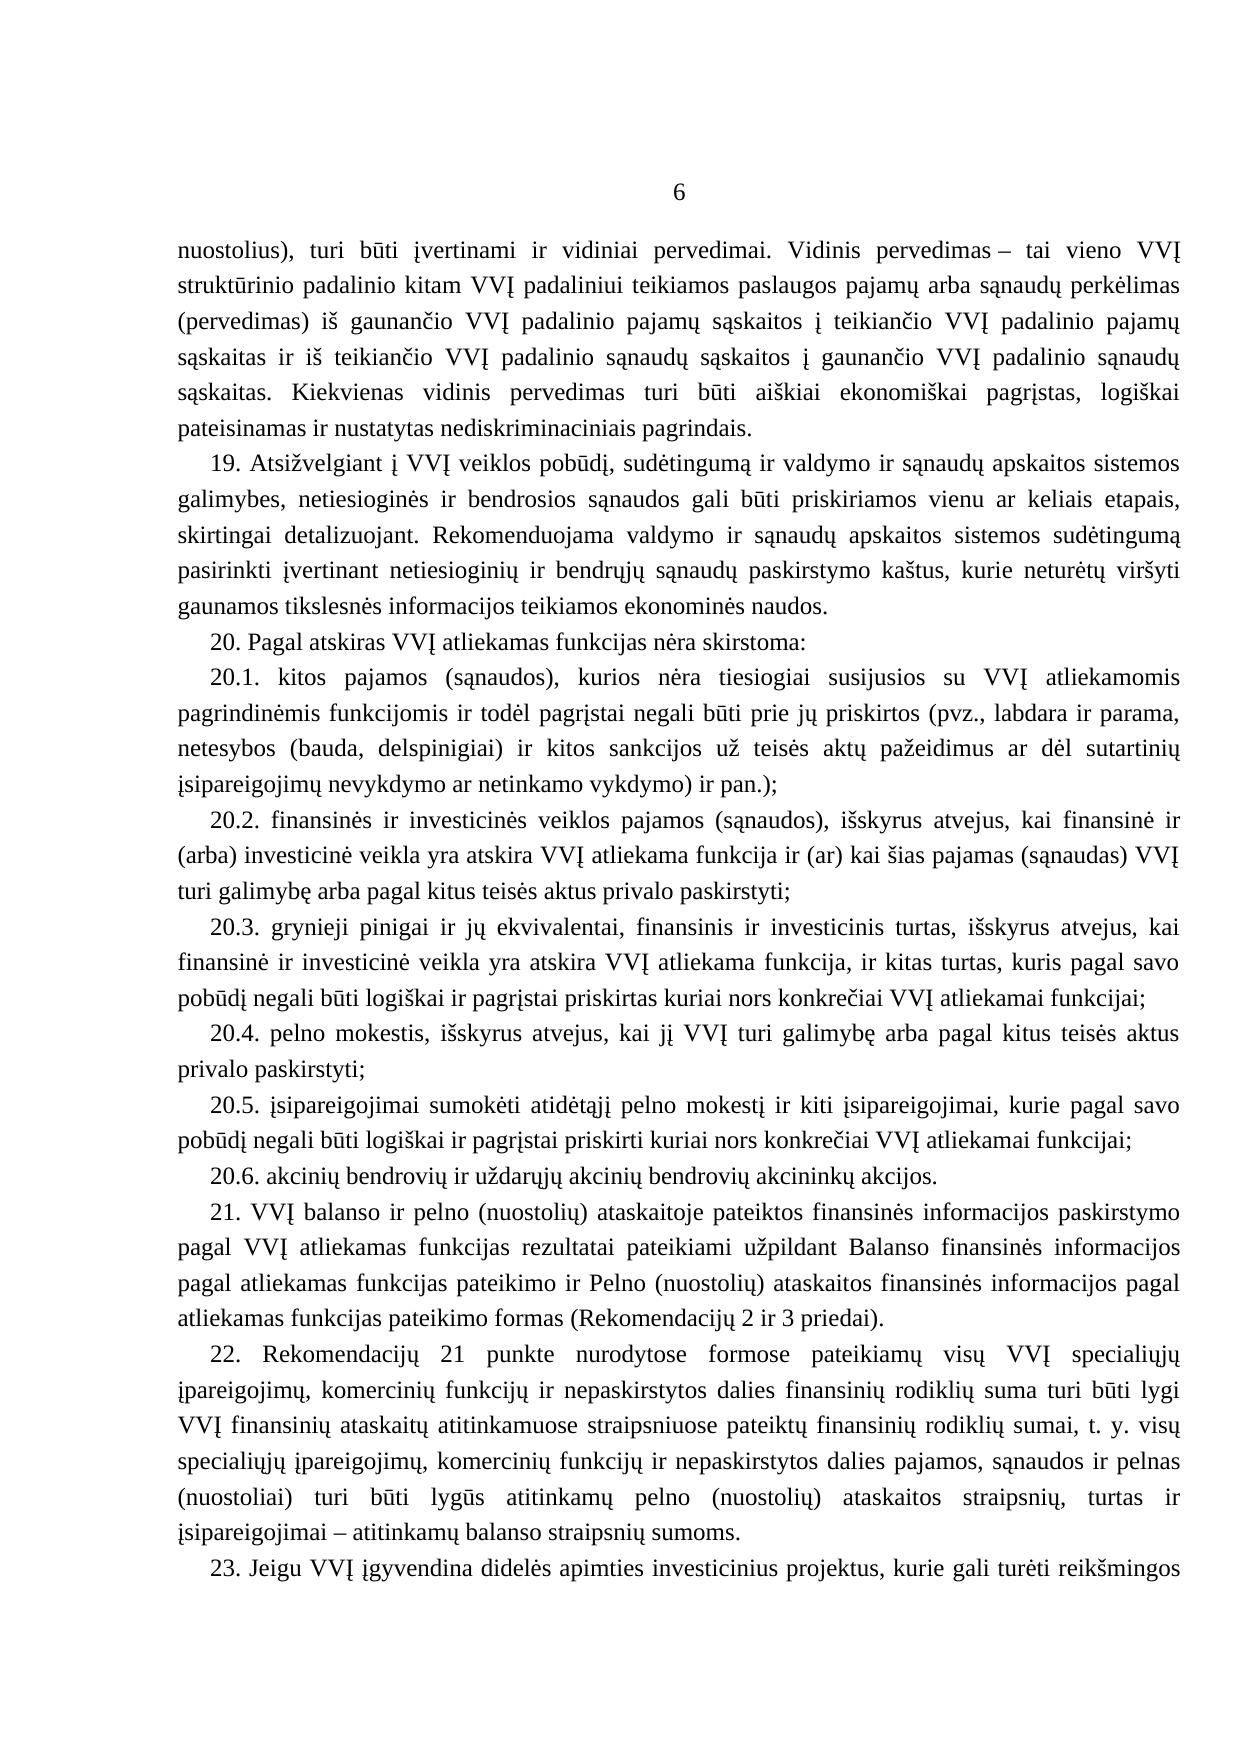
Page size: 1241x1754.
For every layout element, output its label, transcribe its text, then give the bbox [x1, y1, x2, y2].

text nuostolius), turi būti įvertinami ir vidiniai pervedimai. Vidinis pervedimas – tai vieno VVĮ struktūrinio padalinio kitam VVĮ padaliniui teikiamos paslaugos pajamų arba sąnaudų perkėlimas (pervedimas) iš gaunančio VVĮ padalinio pajamų sąskaitos į teikiančio VVĮ padalinio pajamų sąskaitas ir iš teikiančio VVĮ padalinio sąnaudų sąskaitos į gaunančio VVĮ padalinio sąnaudų sąskaitas. Kiekvienas vidinis pervedimas turi būti aiškiai ekonomiškai pagrįstas, logiškai pateisinamas ir nustatytas nediskriminaciniais pagrindais. [177, 235, 1181, 442]
text 19. Atsižvelgiant į VVĮ veiklos pobūdį, sudėtingumą ir valdymo ir sąnaudų apskaitos sistemos galimybes, netiesioginės ir bendrosios sąnaudos gali būti priskiriamos vienu ar keliais etapais, skirtingai detalizuojant. Rekomenduojama valdymo ir sąnaudų apskaitos sistemos sudėtingumą pasirinkti įvertinant netiesioginių ir bendrųjų sąnaudų paskirstymo kaštus, kurie neturėtų viršyti gaunamos tikslesnės informacijos teikiamos ekonominės naudos. [177, 448, 1181, 620]
text 23. Jeigu VVĮ įgyvendina didelės apimties investicinius projektus, kurie gali turėti reikšmingos [177, 1553, 1181, 1582]
text 20.4. pelno mokestis, išskyrus atvejus, kai jį VVĮ turi galimybę arba pagal kitus teisės aktus privalo paskirstyti; [177, 1018, 1181, 1083]
text 21. VVĮ balanso ir pelno (nuostolių) ataskaitoje pateiktos finansinės informacijos paskirstymo pagal VVĮ atliekamas funkcijas rezultatai pateikiami užpildant Balanso finansinės informacijos pagal atliekamas funkcijas pateikimo ir Pelno (nuostolių) ataskaitos finansinės informacijos pagal atliekamas funkcijas pateikimo formas (Rekomendacijų 2 ir 3 priedai). [177, 1197, 1181, 1332]
text 20. Pagal atskiras VVĮ atliekamas funkcijas nėra skirstoma: [177, 627, 1181, 655]
text 22. Rekomendacijų 21 punkte nurodytose formose pateikiamų visų VVĮ specialiųjų įpareigojimų, komercinių funkcijų ir nepaskirstytos dalies finansinių rodiklių suma turi būti lygi VVĮ finansinių ataskaitų atitinkamuose straipsniuose pateiktų finansinių rodiklių sumai, t. y. visų specialiųjų įpareigojimų, komercinių funkcijų ir nepaskirstytos dalies pajamos, sąnaudos ir pelnas (nuostoliai) turi būti lygūs atitinkamų pelno (nuostolių) ataskaitos straipsnių, turtas ir įsipareigojimai – atitinkamų balanso straipsnių sumoms. [177, 1339, 1181, 1546]
text 20.6. akcinių bendrovių ir uždarųjų akcinių bendrovių akcininkų akcijos. [177, 1161, 1181, 1190]
text 20.2. finansinės ir investicinės veiklos pajamos (sąnaudos), išskyrus atvejus, kai finansinė ir (arba) investicinė veikla yra atskira VVĮ atliekama funkcija ir (ar) kai šias pajamas (sąnaudas) VVĮ turi galimybę arba pagal kitus teisės aktus privalo paskirstyti; [177, 805, 1181, 905]
text 20.1. kitos pajamos (sąnaudos), kurios nėra tiesiogiai susijusios su VVĮ atliekamomis pagrindinėmis funkcijomis ir todėl pagrįstai negali būti prie jų priskirtos (pvz., labdara ir parama, netesybos (bauda, delspinigiai) ir kitos sankcijos už teisės aktų pažeidimus ar dėl sutartinių įsipareigojimų nevykdymo ar netinkamo vykdymo) ir pan.); [177, 662, 1181, 798]
text 20.5. įsipareigojimai sumokėti atidėtąjį pelno mokestį ir kiti įsipareigojimai, kurie pagal savo pobūdį negali būti logiškai ir pagrįstai priskirti kuriai nors konkrečiai VVĮ atliekamai funkcijai; [177, 1090, 1181, 1154]
text 20.3. grynieji pinigai ir jų ekvivalentai, finansinis ir investicinis turtas, išskyrus atvejus, kai finansinė ir investicinė veikla yra atskira VVĮ atliekama funkcija, ir kitas turtas, kuris pagal savo pobūdį negali būti logiškai ir pagrįstai priskirtas kuriai nors konkrečiai VVĮ atliekamai funkcijai; [177, 912, 1181, 1012]
